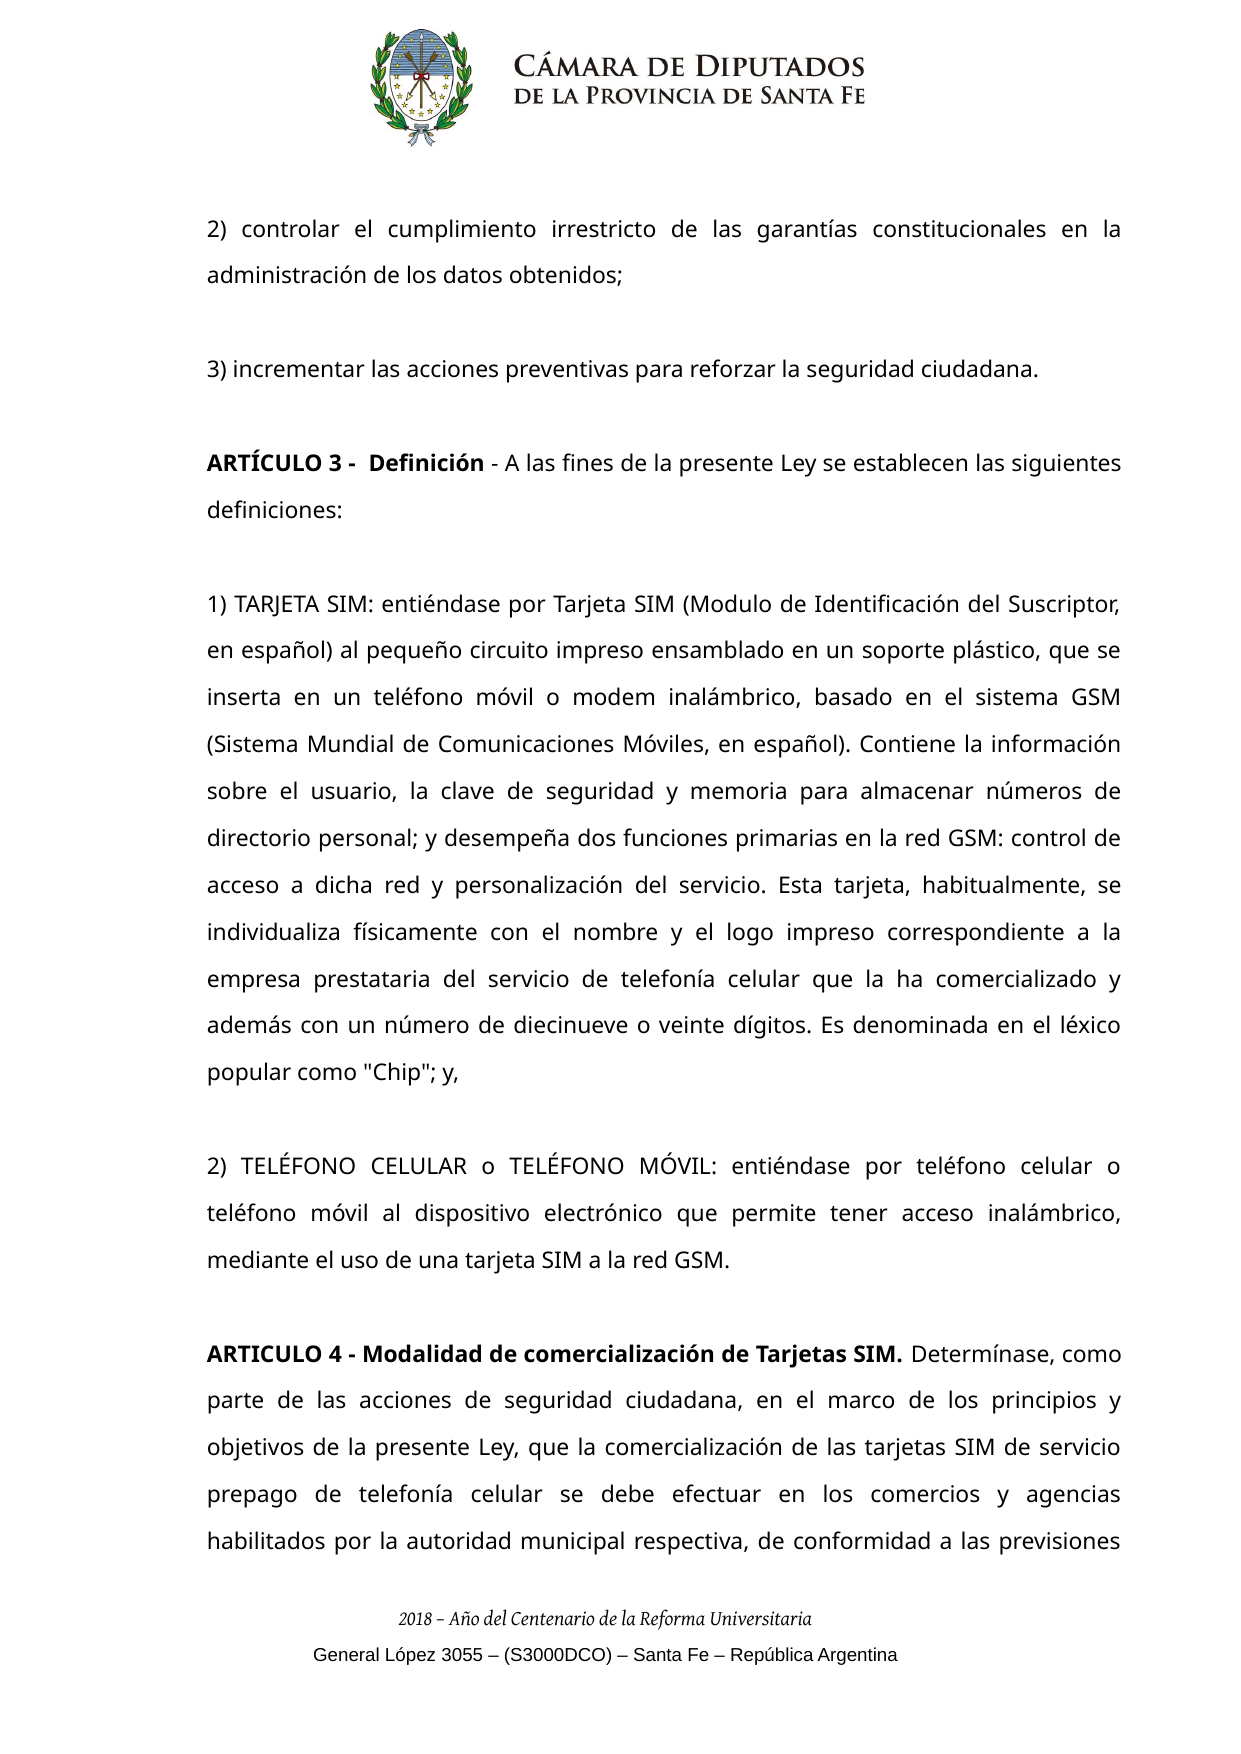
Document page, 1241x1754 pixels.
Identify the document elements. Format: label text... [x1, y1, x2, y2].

text 2) controlar el cumplimiento irrestricto de las garantías constitucionales en la administración de los datos obtenidos; [207, 213, 1122, 291]
picture [370, 29, 865, 151]
text 3) incrementar las acciones preventivas para reforzar la seguridad ciudadana. [207, 353, 1122, 384]
text ARTICULO 4 - Modalidad de comercialización de Tarjetas SIM. Determínase, como parte de las acciones de seguridad ciudadana, en el marco de los principios y objetivos de la presente Ley, que la comercialización de las tarjetas SIM de servicio prepago de telefonía celular se debe efectuar en los comercios y agencias habilitados por la autoridad municipal respectiva, de conformidad a las previsiones [207, 1338, 1122, 1556]
text ARTÍCULO 3 - Definición - A las fines de la presente Ley se establecen las siguientes definiciones: [207, 447, 1122, 525]
text 1) TARJETA SIM: entiéndase por Tarjeta SIM (Modulo de Identificación del Suscriptor, en español) al pequeño circuito impreso ensamblado en un soporte plástico, que se inserta en un teléfono móvil o modem inalámbrico, basado en el sistema GSM (Sistema Mundial de Comunicaciones Móviles, en español). Contiene la información sobre el usuario, la clave de seguridad y memoria para almacenar números de directorio personal; y desempeña dos funciones primarias en la red GSM: control de acceso a dicha red y personalización del servicio. Esta tarjeta, habitualmente, se individualiza físicamente con el nombre y el logo impreso correspondiente a la empresa prestataria del servicio de telefonía celular que la ha comercializado y además con un número de diecinueve o veinte dígitos. Es denominada en el léxico popular como "Chip"; y, [207, 588, 1122, 1088]
text 2) TELÉFONO CELULAR o TELÉFONO MÓVIL: entiéndase por teléfono celular o teléfono móvil al dispositivo electrónico que permite tener acceso inalámbrico, mediante el uso de una tarjeta SIM a la red GSM. [207, 1150, 1122, 1275]
